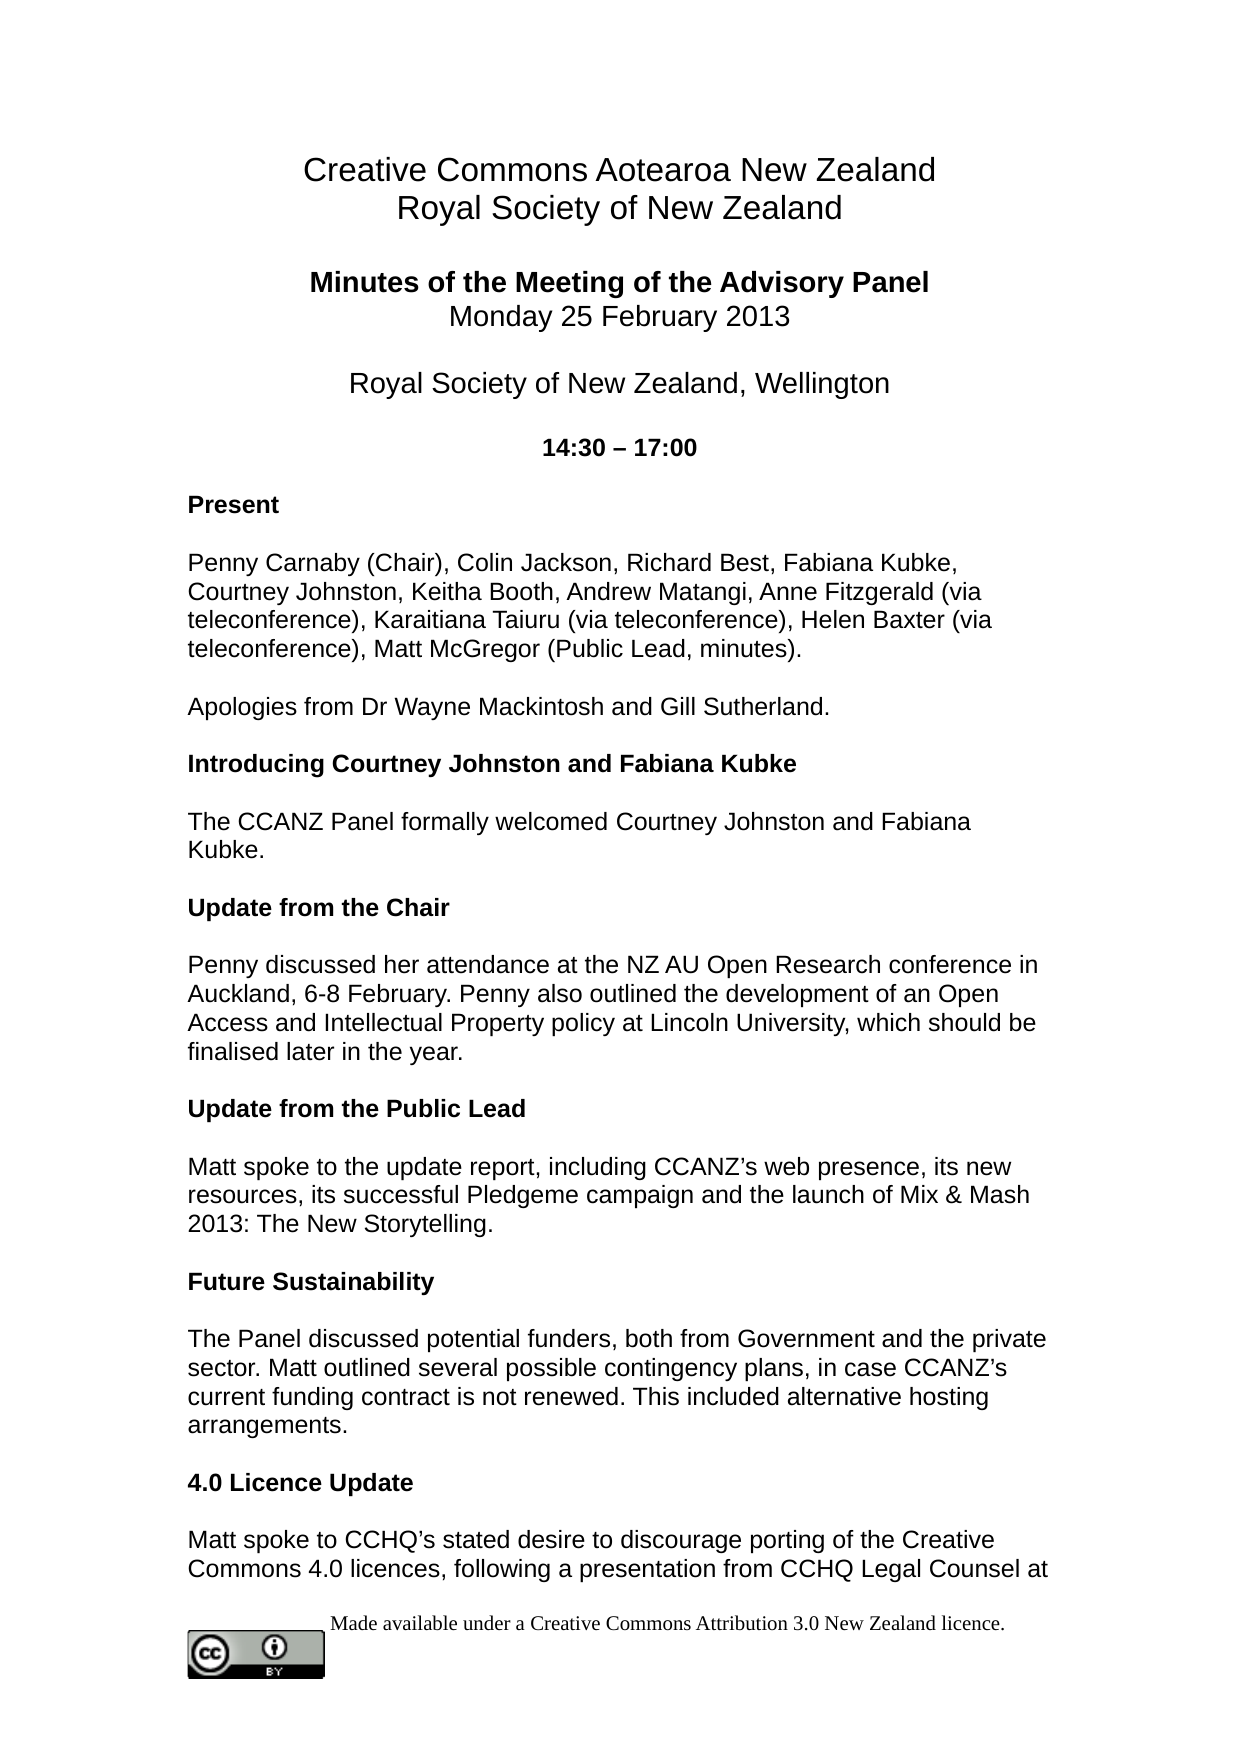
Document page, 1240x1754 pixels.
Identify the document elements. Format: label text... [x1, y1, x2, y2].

text Royal Society of New Zealand, Wellington [187, 366, 1052, 399]
text Update from the Public Lead [187, 1094, 1052, 1123]
text Matt spoke to CCHQ’s stated desire to discourage porting of the Creative Commons 4.0 licences, following a presentation from CCHQ Legal Counsel at [187, 1526, 1052, 1583]
text 14:30 – 17:00 [187, 433, 1052, 462]
text Update from the Chair [187, 893, 1052, 922]
text Matt spoke to the update report, including CCANZ’s web presence, its new resources, its successful Pledgeme campaign and the launch of Mix & Mash 2013: The New Storytelling. [187, 1152, 1052, 1238]
text Penny discussed her attendance at the NZ AU Open Research conference in Auckland, 6-8 February. Penny also outlined the development of an Open Access and Intellectual Property policy at Lincoln University, which should be finalised later in the year. [187, 951, 1052, 1066]
text Present [187, 491, 1052, 519]
text Minutes of the Meeting of the Advisory Panel [187, 265, 1052, 299]
text Royal Society of New Zealand [187, 188, 1052, 227]
text Apologies from Dr Wayne Mackintosh and Gill Sutherland. [187, 692, 1052, 721]
text The CCANZ Panel formally welcomed Courtney Johnston and Fabiana Kubke. [187, 807, 1052, 864]
text Future Sustainability [187, 1267, 1052, 1296]
text 4.0 Licence Update [187, 1468, 1052, 1497]
text Introducing Courtney Johnston and Fabiana Kubke [187, 749, 1052, 778]
text Penny Carnaby (Chair), Colin Jackson, Richard Best, Fabiana Kubke, Courtney Johnston, Keitha Booth, Andrew Matangi, Anne Fitzgerald (via teleconference), Karaitiana Taiuru (via teleconference), Helen Baxter (via teleconference), Matt McGregor (Public Lead, minutes). [187, 548, 1052, 663]
text Creative Commons Aotearoa New Zealand [187, 150, 1052, 188]
subtitle Monday 25 February 2013 [187, 299, 1052, 332]
text The Panel discussed potential funders, both from Government and the private sector. Matt outlined several possible contingency plans, in case CCANZ’s current funding contract is not renewed. This included alternative hosting arrangements. [187, 1324, 1052, 1439]
